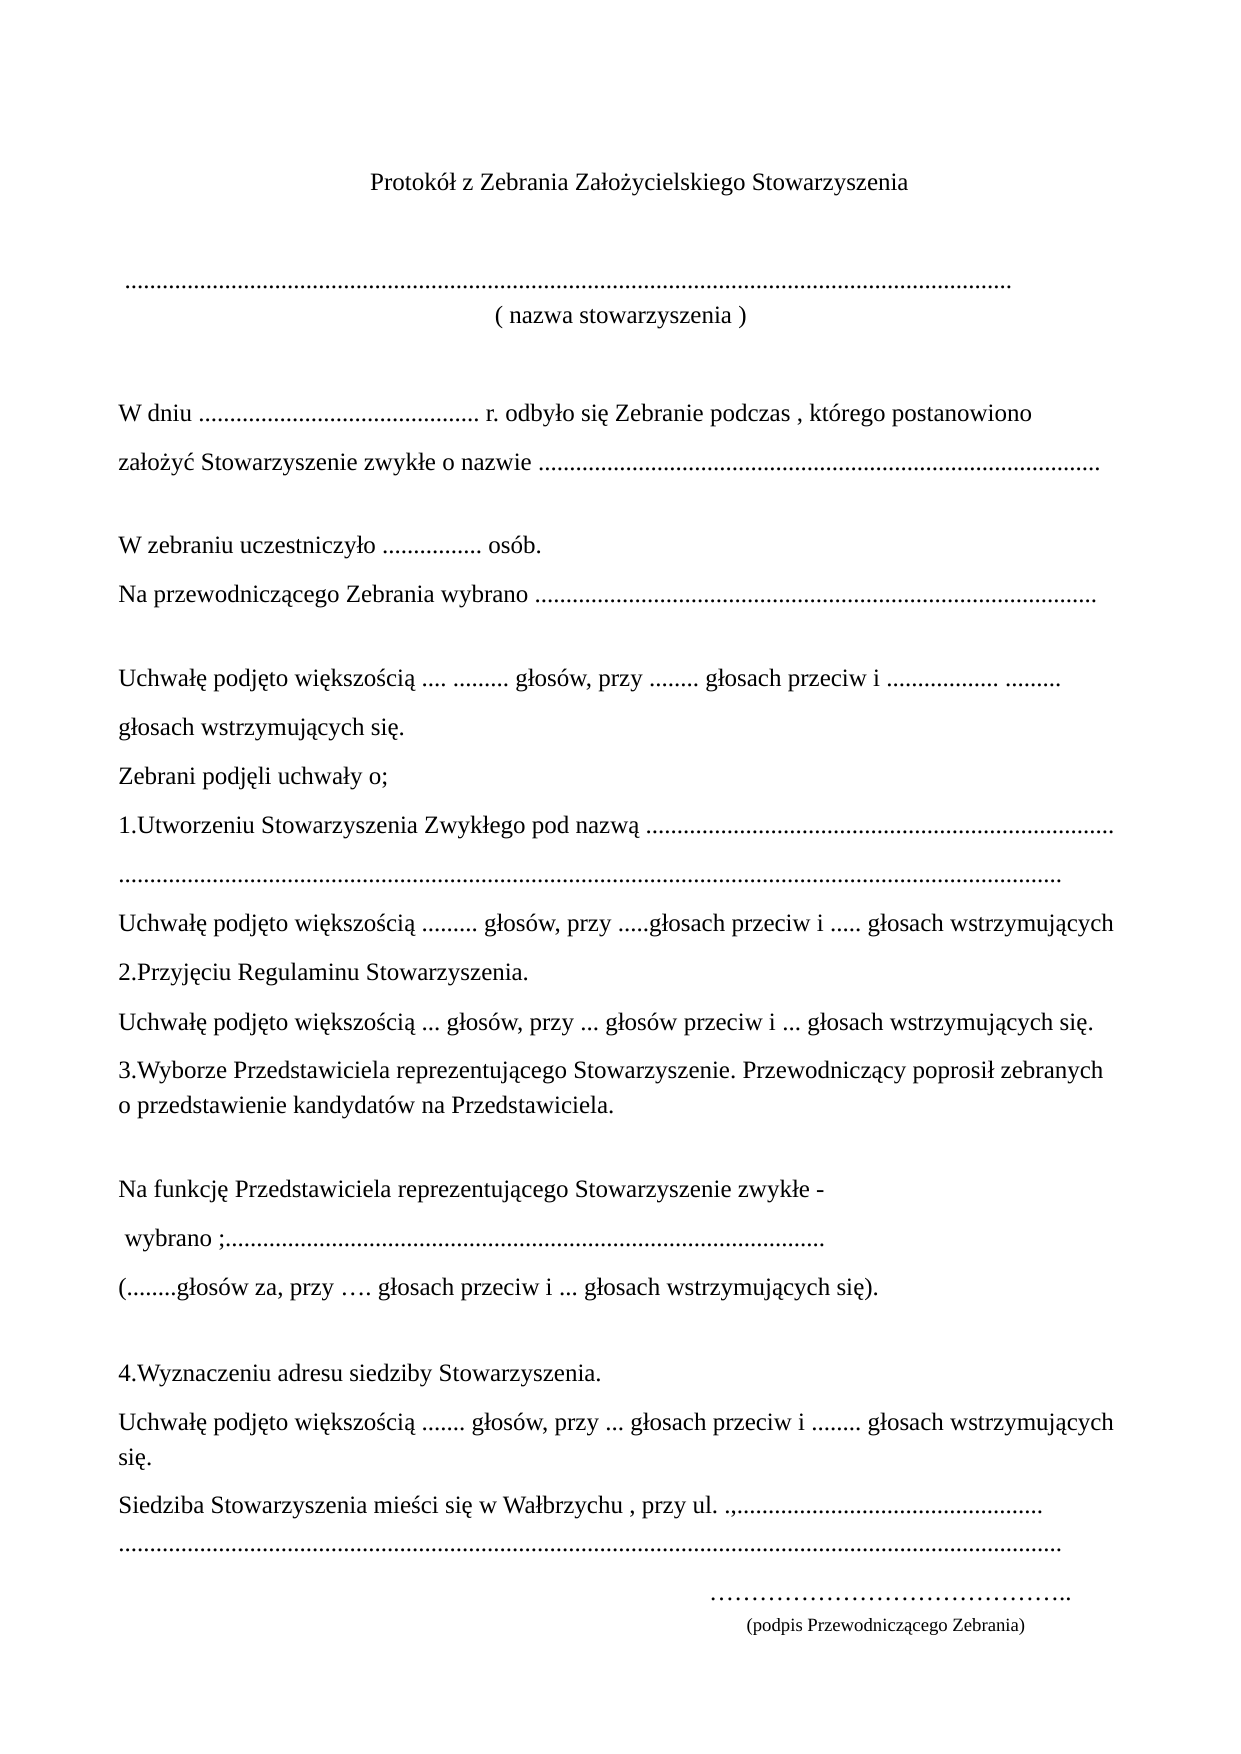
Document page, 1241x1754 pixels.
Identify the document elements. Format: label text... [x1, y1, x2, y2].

text Uchwałę podjęto większością ... głosów, przy ... głosów przeciw i ... głosach wstrzymujących się. [118, 1007, 1123, 1035]
text głosach wstrzymujących się. [118, 712, 1123, 741]
text W zebraniu uczestniczyło ................ osób. [118, 531, 1123, 559]
text .............................................................................................................................................. [118, 265, 1123, 294]
text Na funkcję Przedstawiciela reprezentującego Stowarzyszenie zwykłe - [118, 1174, 1123, 1202]
text ....................................................................................................................................................... [118, 1528, 1123, 1557]
text W dniu ............................................. r. odbyło się Zebranie podczas , którego postanowiono [118, 398, 1123, 427]
text 4.Wyznaczeniu adresu siedziby Stowarzyszenia. [118, 1358, 1123, 1387]
text Protokół z Zebrania Założycielskiego Stowarzyszenia [118, 167, 1123, 196]
text Uchwałę podjęto większością ....... głosów, przy ... głosach przeciw i ........ głosach wstrzymujących się. [118, 1407, 1123, 1470]
text 3.Wyborze Przedstawiciela reprezentującego Stowarzyszenie. Przewodniczący poprosił zebranych o przedstawienie kandydatów na Przedstawiciela. [118, 1056, 1123, 1119]
text Uchwałę podjęto większością .... ......... głosów, przy ........ głosach przeciw i .................. ......... [118, 663, 1123, 692]
text ( nazwa stowarzyszenia ) [118, 300, 1123, 328]
text wybrano ;................................................................................................ [118, 1223, 1123, 1251]
text Siedziba Stowarzyszenia mieści się w Wałbrzychu , przy ul. .,................................................. [118, 1491, 1123, 1519]
text …………………………………….. [118, 1577, 1123, 1606]
text Na przewodniczącego Zebrania wybrano .......................................................................................... [118, 579, 1123, 608]
text Uchwałę podjęto większością ......... głosów, przy .....głosach przeciw i ..... głosach wstrzymujących [118, 908, 1123, 937]
text (........głosów za, przy …. głosach przeciw i ... głosach wstrzymujących się). [118, 1272, 1123, 1301]
text Zebrani podjęli uchwały o; [118, 761, 1123, 790]
text (podpis Przewodniczącego Zebrania) [118, 1614, 1123, 1636]
text założyć Stowarzyszenie zwykłe o nazwie .......................................................................................... [118, 447, 1123, 476]
text 1.Utworzeniu Stowarzyszenia Zwykłego pod nazwą ........................................................................... [118, 810, 1123, 839]
text ....................................................................................................................................................... [118, 859, 1123, 888]
text 2.Przyjęciu Regulaminu Stowarzyszenia. [118, 957, 1123, 986]
